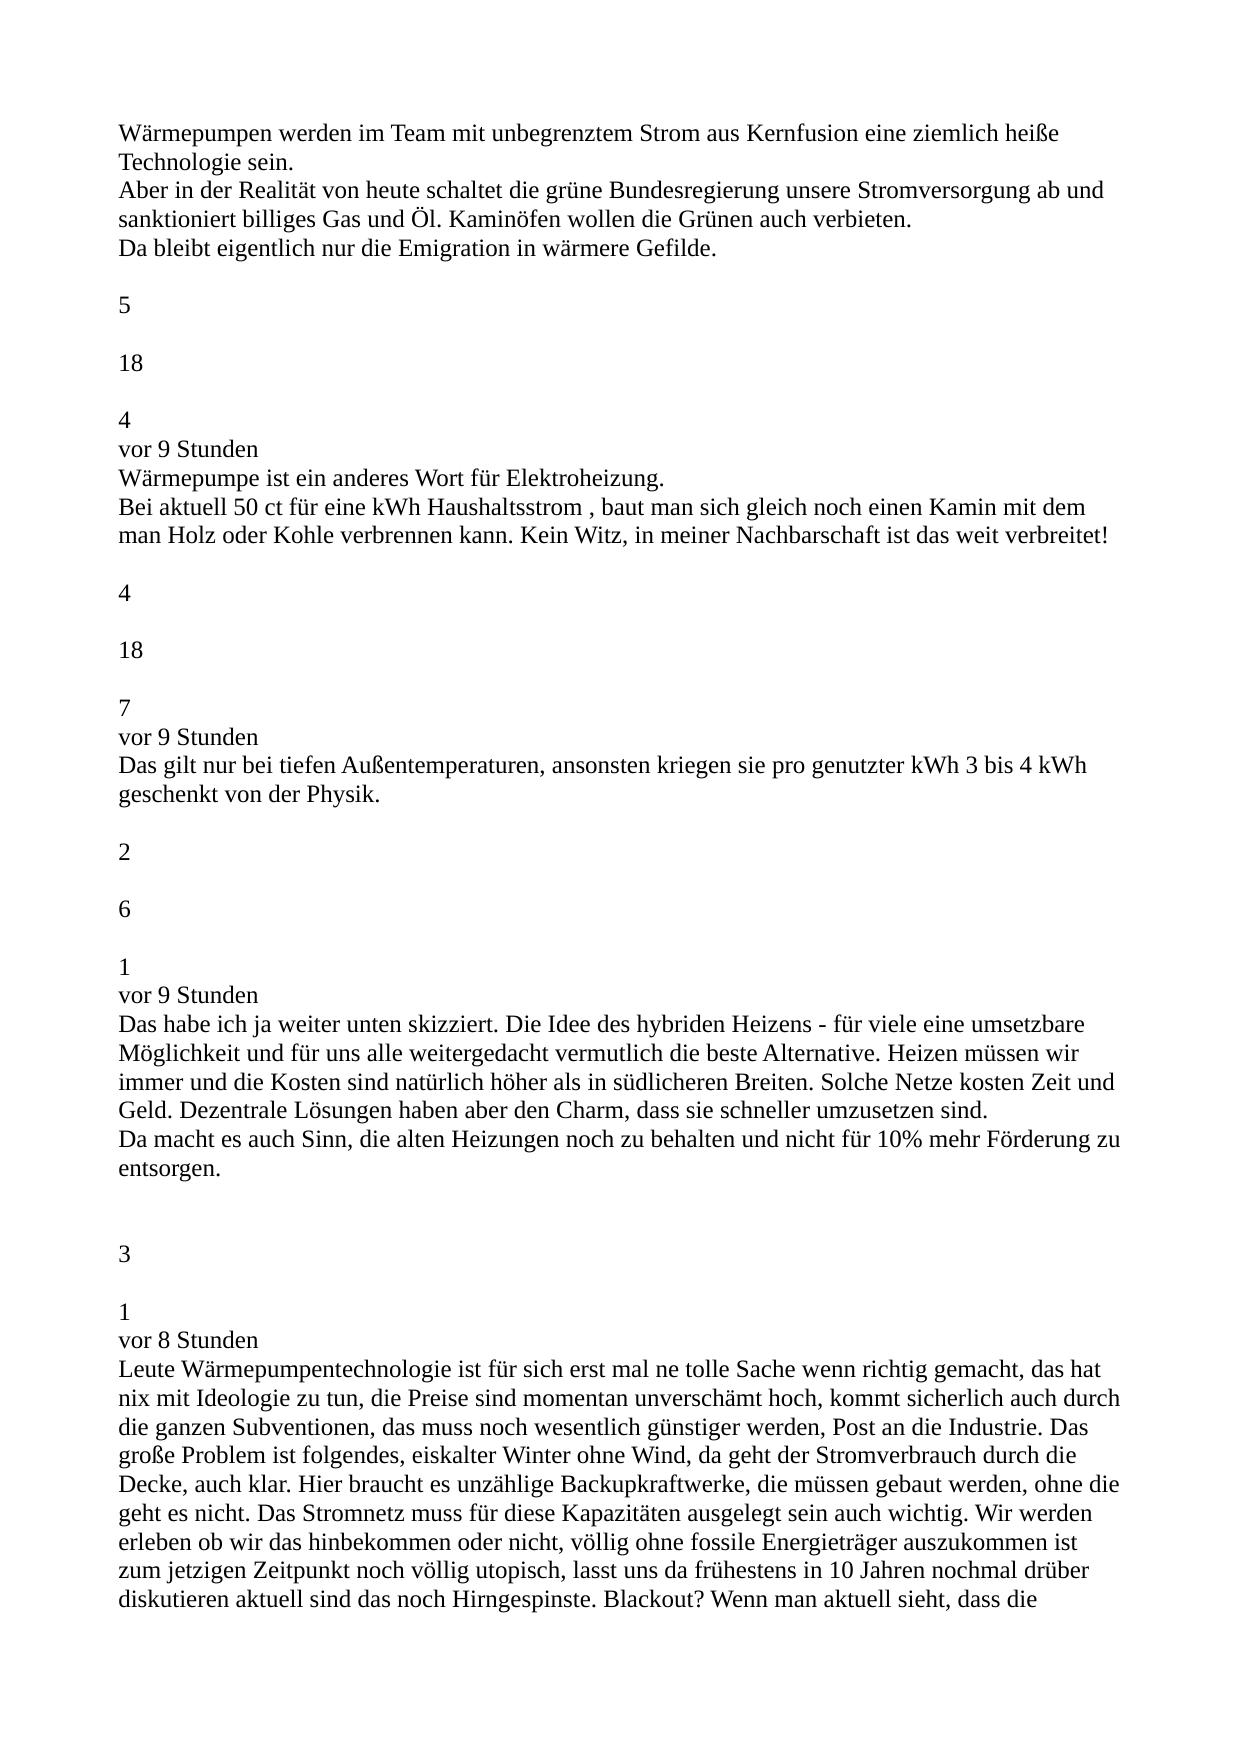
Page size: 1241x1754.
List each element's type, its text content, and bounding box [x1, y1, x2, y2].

text Das gilt nur bei tiefen Außentemperaturen, ansonsten kriegen sie pro genutzter kWh 3 bis 4 kWh geschenkt von der Physik. [118, 751, 1122, 808]
text 7 [118, 693, 1122, 722]
text 6 [118, 894, 1122, 923]
text 18 [118, 348, 1122, 377]
text 3 [118, 1239, 1122, 1268]
text vor 9 Stunden [118, 434, 1122, 463]
text Wärmepumpen werden im Team mit unbegrenztem Strom aus Kernfusion eine ziemlich heiße Technologie sein. [118, 118, 1122, 176]
text 4 [118, 406, 1122, 434]
text Da macht es auch Sinn, die alten Heizungen noch zu behalten und nicht für 10% mehr Förderung zu entsorgen. [118, 1124, 1122, 1182]
text vor 9 Stunden [118, 722, 1122, 751]
text Aber in der Realität von heute schaltet die grüne Bundesregierung unsere Stromversorgung ab und sanktioniert billiges Gas und Öl. Kaminöfen wollen die Grünen auch verbieten. [118, 176, 1122, 233]
text Das habe ich ja weiter unten skizziert. Die Idee des hybriden Heizens - für viele eine umsetzbare Möglichkeit und für uns alle weitergedacht vermutlich die beste Alternative. Heizen müssen wir immer und die Kosten sind natürlich höher als in südlicheren Breiten. Solche Netze kosten Zeit und Geld. Dezentrale Lösungen haben aber den Charm, dass sie schneller umzusetzen sind. [118, 1009, 1122, 1124]
text 4 [118, 578, 1122, 607]
text vor 9 Stunden [118, 981, 1122, 1009]
text 2 [118, 837, 1122, 866]
text Leute Wärmepumpentechnologie ist für sich erst mal ne tolle Sache wenn richtig gemacht, das hat nix mit Ideologie zu tun, die Preise sind momentan unverschämt hoch, kommt sicherlich auch durch die ganzen Subventionen, das muss noch wesentlich günstiger werden, Post an die Industrie. Das große Problem ist folgendes, eiskalter Winter ohne Wind, da geht der Stromverbrauch durch die Decke, auch klar. Hier braucht es unzählige Backupkraftwerke, die müssen gebaut werden, ohne die geht es nicht. Das Stromnetz muss für diese Kapazitäten ausgelegt sein auch wichtig. Wir werden erleben ob wir das hinbekommen oder nicht, völlig ohne fossile Energieträger auszukommen ist zum jetzigen Zeitpunkt noch völlig utopisch, lasst uns da frühestens in 10 Jahren nochmal drüber diskutieren aktuell sind das noch Hirngespinste. Blackout? Wenn man aktuell sieht, dass die [118, 1354, 1122, 1613]
text vor 8 Stunden [118, 1326, 1122, 1354]
text Bei aktuell 50 ct für eine kWh Haushaltsstrom , baut man sich gleich noch einen Kamin mit dem man Holz oder Kohle verbrennen kann. Kein Witz, in meiner Nachbarschaft ist das weit verbreitet! [118, 492, 1122, 549]
text Wärmepumpe ist ein anderes Wort für Elektroheizung. [118, 463, 1122, 492]
text 1 [118, 1297, 1122, 1326]
text 18 [118, 636, 1122, 664]
text 1 [118, 952, 1122, 981]
text 5 [118, 291, 1122, 319]
text Da bleibt eigentlich nur die Emigration in wärmere Gefilde. [118, 233, 1122, 262]
